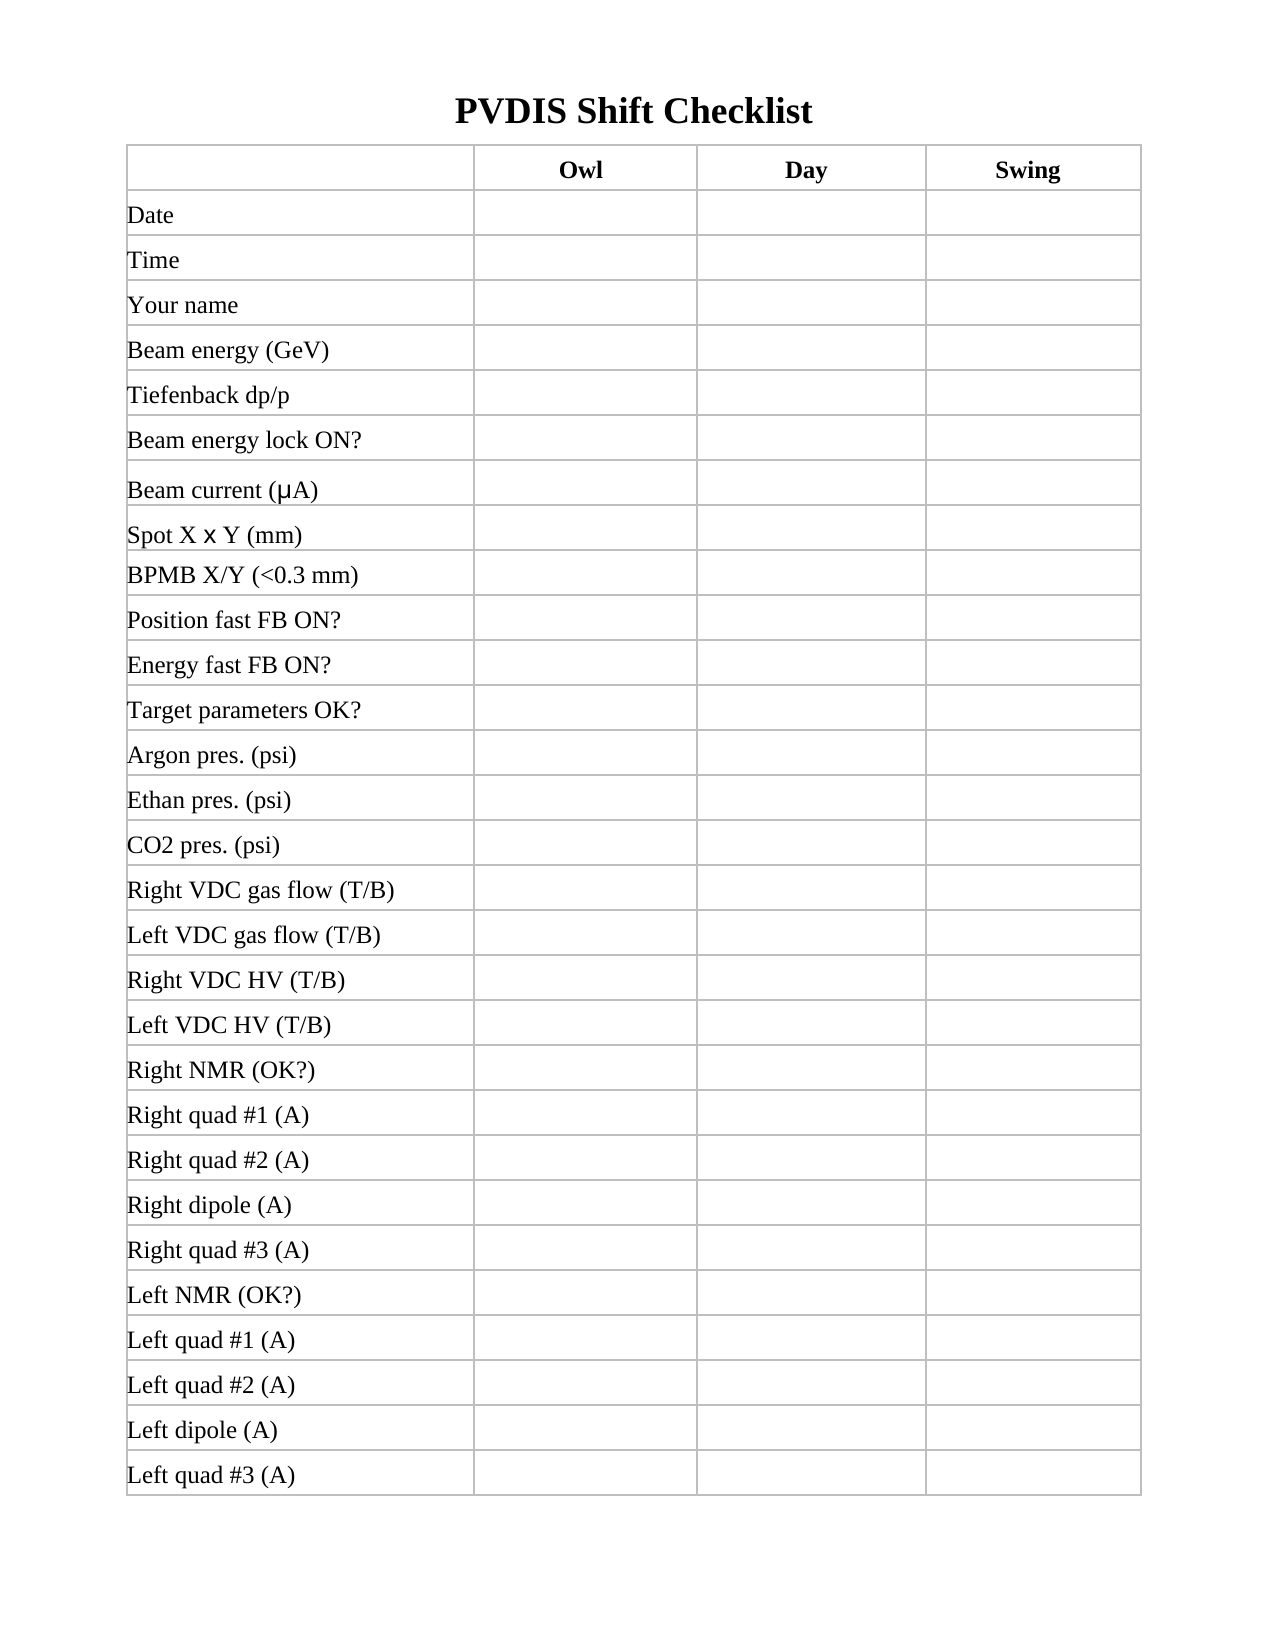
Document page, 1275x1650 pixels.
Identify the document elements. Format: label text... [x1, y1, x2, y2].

table_cell [698, 191, 925, 234]
table_header [128, 146, 473, 189]
table_cell [927, 731, 1140, 774]
table_cell [698, 641, 925, 684]
table_cell [698, 326, 925, 369]
table_cell [927, 551, 1140, 594]
table_cell [698, 1091, 925, 1134]
table_cell Time [128, 236, 473, 279]
table_cell Right dipole (A) [128, 1181, 473, 1224]
table_cell [927, 1181, 1140, 1224]
table_cell Left dipole (A) [128, 1406, 473, 1449]
table_cell [927, 821, 1140, 864]
table_cell [475, 236, 696, 279]
table_cell Spot X x Y (mm) [128, 506, 473, 549]
table_cell [475, 1136, 696, 1179]
table_cell [698, 596, 925, 639]
table_cell [475, 1181, 696, 1224]
table_cell [475, 416, 696, 459]
table_cell Date [128, 191, 473, 234]
table_cell [927, 326, 1140, 369]
table_cell Target parameters OK? [128, 686, 473, 729]
table_cell [698, 1316, 925, 1359]
table_cell [698, 506, 925, 549]
table_cell [698, 236, 925, 279]
table_cell [475, 956, 696, 999]
table_cell [698, 776, 925, 819]
table_cell [927, 956, 1140, 999]
table_cell [475, 461, 696, 504]
table_cell [927, 281, 1140, 324]
table_cell [698, 551, 925, 594]
table_cell Left quad #1 (A) [128, 1316, 473, 1359]
table_cell [475, 731, 696, 774]
table_cell [927, 236, 1140, 279]
table_cell [698, 1406, 925, 1449]
table_cell [927, 1046, 1140, 1089]
table_cell [698, 1361, 925, 1404]
table_cell Right quad #3 (A) [128, 1226, 473, 1269]
table_cell Ethan pres. (psi) [128, 776, 473, 819]
table_cell [698, 1136, 925, 1179]
table_cell [698, 731, 925, 774]
table_cell [475, 911, 696, 954]
table_cell Beam current (μA) [128, 461, 473, 504]
table_cell Tiefenback dp/p [128, 371, 473, 414]
table_cell [475, 281, 696, 324]
table_cell [927, 686, 1140, 729]
table_cell [475, 326, 696, 369]
table_cell [475, 1271, 696, 1314]
table_cell [475, 506, 696, 549]
table_cell [698, 956, 925, 999]
table_cell Right quad #2 (A) [128, 1136, 473, 1179]
table_cell [927, 371, 1140, 414]
table_cell [927, 1316, 1140, 1359]
table_cell [475, 191, 696, 234]
table_cell BPMB X/Y (<0.3 mm) [128, 551, 473, 594]
table_cell [698, 1226, 925, 1269]
table_cell [475, 1361, 696, 1404]
table_cell [475, 1406, 696, 1449]
table_cell [475, 596, 696, 639]
table_cell [475, 1001, 696, 1044]
table_cell [698, 686, 925, 729]
table_cell [927, 191, 1140, 234]
table_cell [927, 1271, 1140, 1314]
table_cell [927, 506, 1140, 549]
table_cell Right quad #1 (A) [128, 1091, 473, 1134]
table_cell [475, 686, 696, 729]
table_cell [927, 416, 1140, 459]
table_cell [927, 1226, 1140, 1269]
table_cell [698, 1001, 925, 1044]
table_cell [698, 1181, 925, 1224]
table_cell [475, 1091, 696, 1134]
table_cell [927, 1406, 1140, 1449]
table_cell Right VDC gas flow (T/B) [128, 866, 473, 909]
table_cell Right VDC HV (T/B) [128, 956, 473, 999]
table_cell [927, 1361, 1140, 1404]
table_cell [927, 1136, 1140, 1179]
table_cell [698, 821, 925, 864]
table_cell [927, 776, 1140, 819]
table_cell [927, 641, 1140, 684]
table_cell Left quad #2 (A) [128, 1361, 473, 1404]
table_cell Your name [128, 281, 473, 324]
table_cell Left VDC gas flow (T/B) [128, 911, 473, 954]
table_cell [698, 416, 925, 459]
table_header Owl [475, 146, 696, 189]
table_cell [698, 1451, 925, 1494]
table_cell [698, 461, 925, 504]
table_cell Argon pres. (psi) [128, 731, 473, 774]
table_cell [698, 281, 925, 324]
text PVDIS Shift Checklist [127, 90, 1141, 132]
table_header Day [698, 146, 925, 189]
table_cell Right NMR (OK?) [128, 1046, 473, 1089]
table_cell [698, 1046, 925, 1089]
table_cell [475, 1316, 696, 1359]
table_cell [475, 1226, 696, 1269]
table_cell Position fast FB ON? [128, 596, 473, 639]
table_cell [475, 1046, 696, 1089]
table_cell [475, 776, 696, 819]
table_cell [698, 1271, 925, 1314]
table_header Swing [927, 146, 1140, 189]
table_cell Left VDC HV (T/B) [128, 1001, 473, 1044]
table_cell [927, 596, 1140, 639]
table_cell [475, 1451, 696, 1494]
table_cell [698, 911, 925, 954]
table_cell Left quad #3 (A) [128, 1451, 473, 1494]
table_cell [927, 866, 1140, 909]
table_cell [475, 551, 696, 594]
table_cell Beam energy (GeV) [128, 326, 473, 369]
table_cell Beam energy lock ON? [128, 416, 473, 459]
table_cell [475, 821, 696, 864]
table_cell [927, 1001, 1140, 1044]
table_cell [475, 866, 696, 909]
table_cell [698, 866, 925, 909]
table_cell [698, 371, 925, 414]
table_cell Energy fast FB ON? [128, 641, 473, 684]
table_cell [927, 911, 1140, 954]
table_cell CO2 pres. (psi) [128, 821, 473, 864]
table_cell [927, 461, 1140, 504]
table_cell [475, 371, 696, 414]
table_cell [927, 1451, 1140, 1494]
table_cell Left NMR (OK?) [128, 1271, 473, 1314]
table_cell [927, 1091, 1140, 1134]
table_cell [475, 641, 696, 684]
